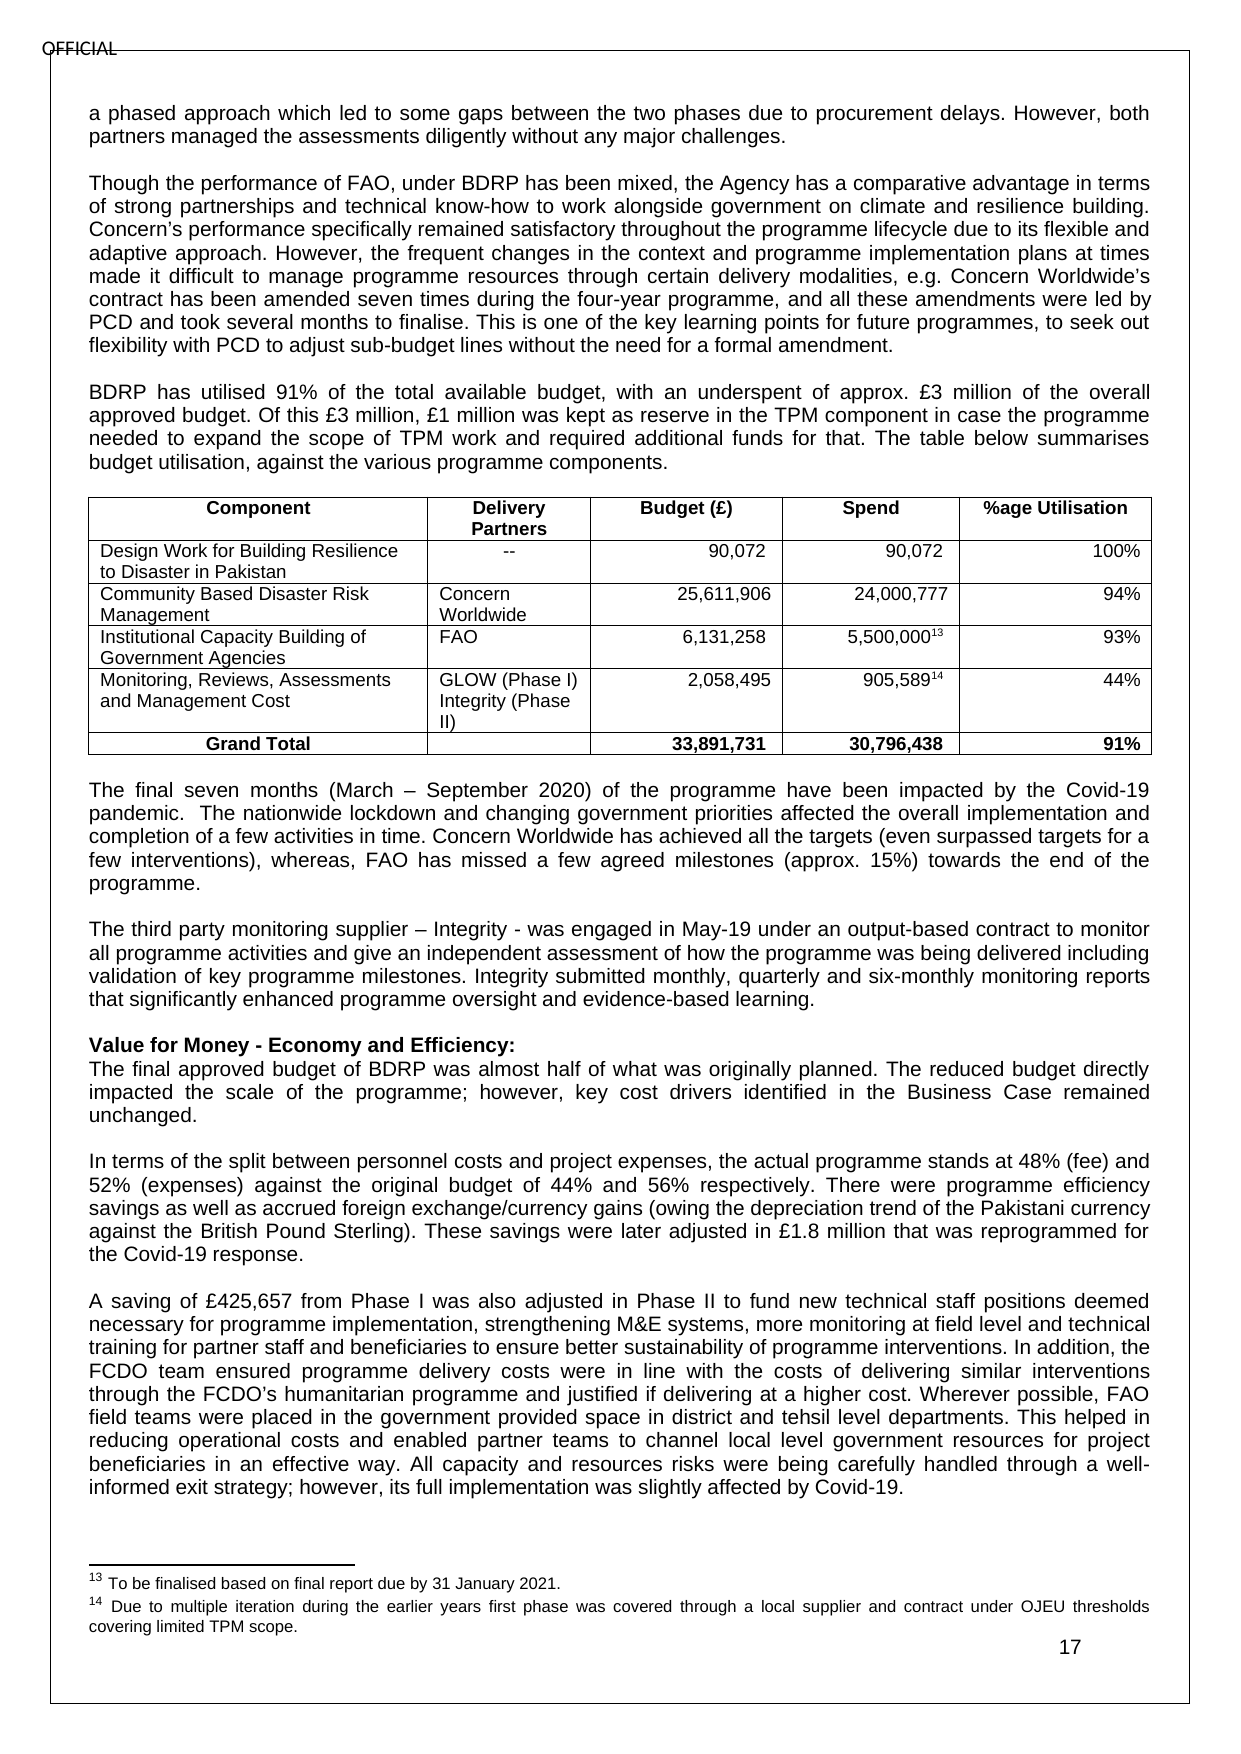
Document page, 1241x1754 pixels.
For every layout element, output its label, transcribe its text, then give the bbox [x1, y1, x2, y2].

text BDRP has utilised 91% of the total available budget, with an underspent of approx. £3 million of the overall approved budget. Of this £3 million, £1 million was kept as reserve in the TPM component in case the programme needed to expand the scope of TPM work and required additional funds for that. The table below summarises budget utilisation, against the various programme components. [89, 381, 1152, 473]
table_cell Community Based Disaster Risk Management [89, 584, 427, 625]
table_cell 90,072 [591, 541, 782, 582]
table_cell Monitoring, Reviews, Assessments and Management Cost [89, 669, 427, 732]
text a phased approach which led to some gaps between the two phases due to procurement delays. However, both partners managed the assessments diligently without any major challenges. [89, 102, 1152, 148]
table_cell 24,000,777 [783, 584, 959, 625]
table_cell 90,072 [783, 541, 959, 582]
table_cell Grand Total [89, 733, 427, 754]
table_cell 100% [960, 541, 1151, 582]
text The third party monitoring supplier – Integrity - was engaged in May-19 under an output-based contract to monitor all programme activities and give an independent assessment of how the programme was being delivered including validation of key programme milestones. Integrity submitted monthly, quarterly and six-monthly monitoring reports that significantly enhanced programme oversight and evidence-based learning. [89, 918, 1152, 1011]
table_cell Design Work for Building Resilience to Disaster in Pakistan [89, 541, 427, 582]
table_cell 93% [960, 626, 1151, 668]
table_cell FAO [428, 626, 590, 668]
table_header Delivery Partners [428, 498, 590, 539]
table_cell Institutional Capacity Building of Government Agencies [89, 626, 427, 668]
table_cell 44% [960, 669, 1151, 732]
text The final approved budget of BDRP was almost half of what was originally planned. The reduced budget directly impacted the scale of the programme; however, key cost drivers identified in the Business Case remained unchanged. [89, 1057, 1152, 1127]
table_header %age Utilisation [960, 498, 1151, 539]
text The final seven months (March – September 2020) of the programme have been impacted by the Covid-19 pandemic. The nationwide lockdown and changing government priorities affected the overall implementation and completion of a few activities in time. Concern Worldwide has achieved all the targets (even surpassed targets for a few interventions), whereas, FAO has missed a few agreed milestones (approx. 15%) towards the end of the programme. [89, 778, 1152, 894]
text In terms of the split between personnel costs and project expenses, the actual programme stands at 48% (fee) and 52% (expenses) against the original budget of 44% and 56% respectively. There were programme efficiency savings as well as accrued foreign exchange/currency gains (owing the depreciation trend of the Pakistani currency against the British Pound Sterling). These savings were later adjusted in £1.8 million that was reprogrammed for the Covid-19 response. [89, 1150, 1152, 1266]
table_header Component [89, 498, 427, 539]
table_cell 5,500,000 [783, 626, 959, 668]
table_cell 33,891,731 [591, 733, 782, 754]
text Value for Money - Economy and Efficiency: [89, 1034, 1152, 1057]
table_header Budget (£) [591, 498, 782, 539]
table_cell 94% [960, 584, 1151, 625]
table_cell 25,611,906 [591, 584, 782, 625]
table_cell 6,131,258 [591, 626, 782, 668]
table_cell 2,058,495 [591, 669, 782, 732]
table_cell 905,589 [783, 669, 959, 732]
text Though the performance of FAO, under BDRP has been mixed, the Agency has a comparative advantage in terms of strong partnerships and technical know-how to work alongside government on climate and resilience building. Concern’s performance specifically remained satisfactory throughout the programme lifecycle due to its flexible and adaptive approach. However, the frequent changes in the context and programme implementation plans at times made it difficult to manage programme resources through certain delivery modalities, e.g. Concern Worldwide’s contract has been amended seven times during the four-year programme, and all these amendments were led by PCD and took several months to finalise. This is one of the key learning points for future programmes, to seek out flexibility with PCD to adjust sub-budget lines without the need for a formal amendment. [89, 171, 1152, 357]
table_cell -- [428, 541, 590, 582]
text A saving of £425,657 from Phase I was also adjusted in Phase II to fund new technical staff positions deemed necessary for programme implementation, strengthening M&E systems, more monitoring at field level and technical training for partner staff and beneficiaries to ensure better sustainability of programme interventions. In addition, the FCDO team ensured programme delivery costs were in line with the costs of delivering similar interventions through the FCDO’s humanitarian programme and justified if delivering at a higher cost. Wherever possible, FAO field teams were placed in the government provided space in district and tehsil level departments. This helped in reducing operational costs and enabled partner teams to channel local level government resources for project beneficiaries in an effective way. All capacity and resources risks were being carefully handled through a well-informed exit strategy; however, its full implementation was slightly affected by Covid-19. [89, 1289, 1152, 1498]
table_cell [428, 733, 590, 754]
table_cell Concern Worldwide [428, 584, 590, 625]
table_header Spend [783, 498, 959, 539]
table_cell 91% [960, 733, 1151, 754]
table_cell 30,796,438 [783, 733, 959, 754]
table_cell GLOW (Phase I) Integrity (Phase II) [428, 669, 590, 732]
